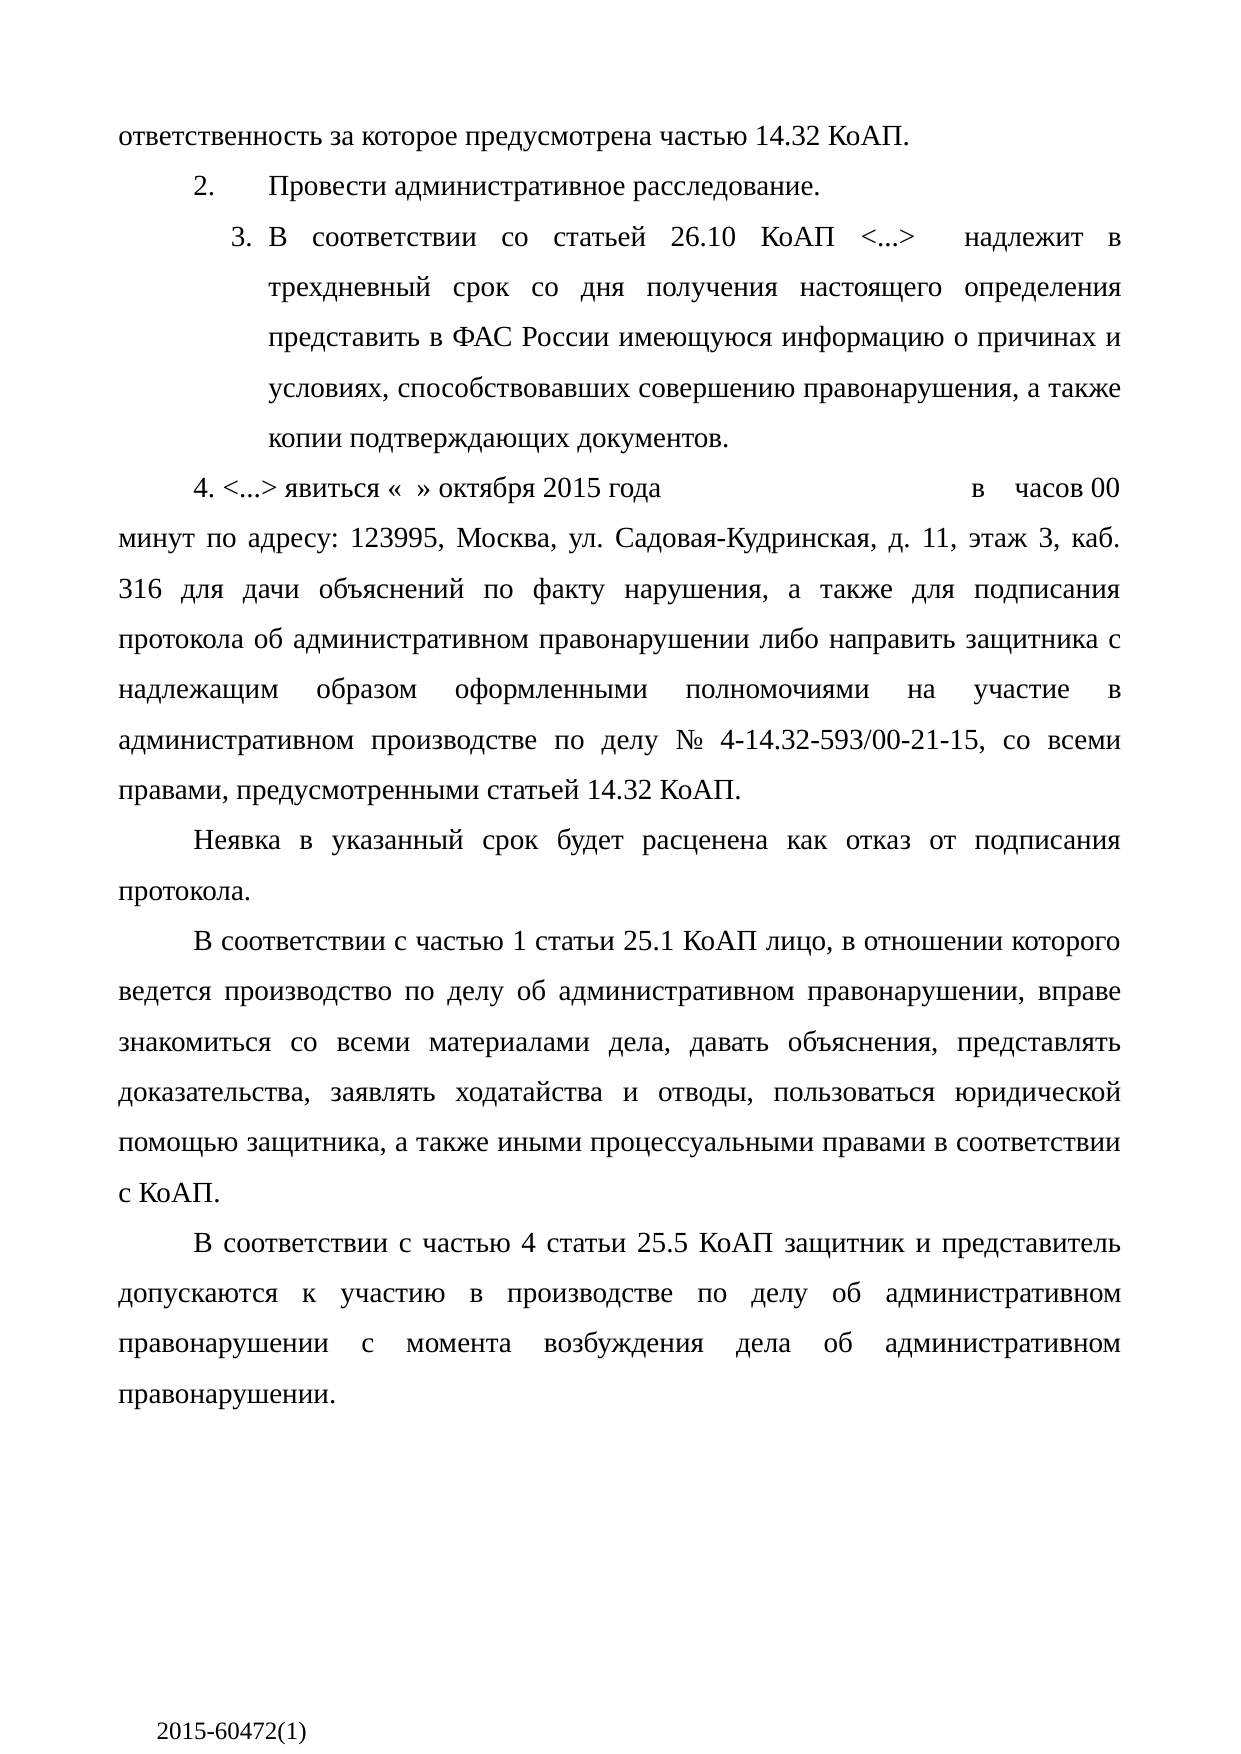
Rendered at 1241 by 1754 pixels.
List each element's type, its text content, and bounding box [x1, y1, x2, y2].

text ответственность за которое предусмотрена частью 14.32 КоАП. [118, 118, 1122, 152]
text В соответствии с частью 1 статьи 25.1 КоАП лицо, в отношении которого ведется производство по делу об административном правонарушении, вправе знакомиться со всеми материалами дела, давать объяснения, представлять доказательства, заявлять ходатайства и отводы, пользоваться юридической помощью защитника, а также иными процессуальными правами в соответствии с КоАП. [118, 923, 1122, 1208]
text Неявка в указанный срок будет расценена как отказ от подписания протокола. [118, 822, 1122, 906]
text 4. <...> явиться « » октября 2015 года в часов 00 минут по адресу: 123995, Москва, ул. Садовая-Кудринская, д. 11, этаж 3, каб. 316 для дачи объяснений по факту нарушения, а также для подписания протокола об административном правонарушении либо направить защитника с надлежащим образом оформленными полномочиями на участие в административном производстве по делу № 4-14.32-593/00-21-15, со всеми правами, предусмотренными статьей 14.32 КоАП. [118, 470, 1122, 806]
list Провести административное расследование. [118, 168, 1122, 202]
text В соответствии с частью 4 статьи 25.5 КоАП защитник и представитель допускаются к участию в производстве по делу об административном правонарушении с момента возбуждения дела об административном правонарушении. [118, 1225, 1122, 1409]
list В соответствии со статьей 26.10 КоАП <...> надлежит в трехдневный срок со дня получения настоящего определения представить в ФАС России имеющуюся информацию о причинах и условиях, способствовавших совершению правонарушения, а также копии подтверждающих документов. [231, 219, 1122, 453]
